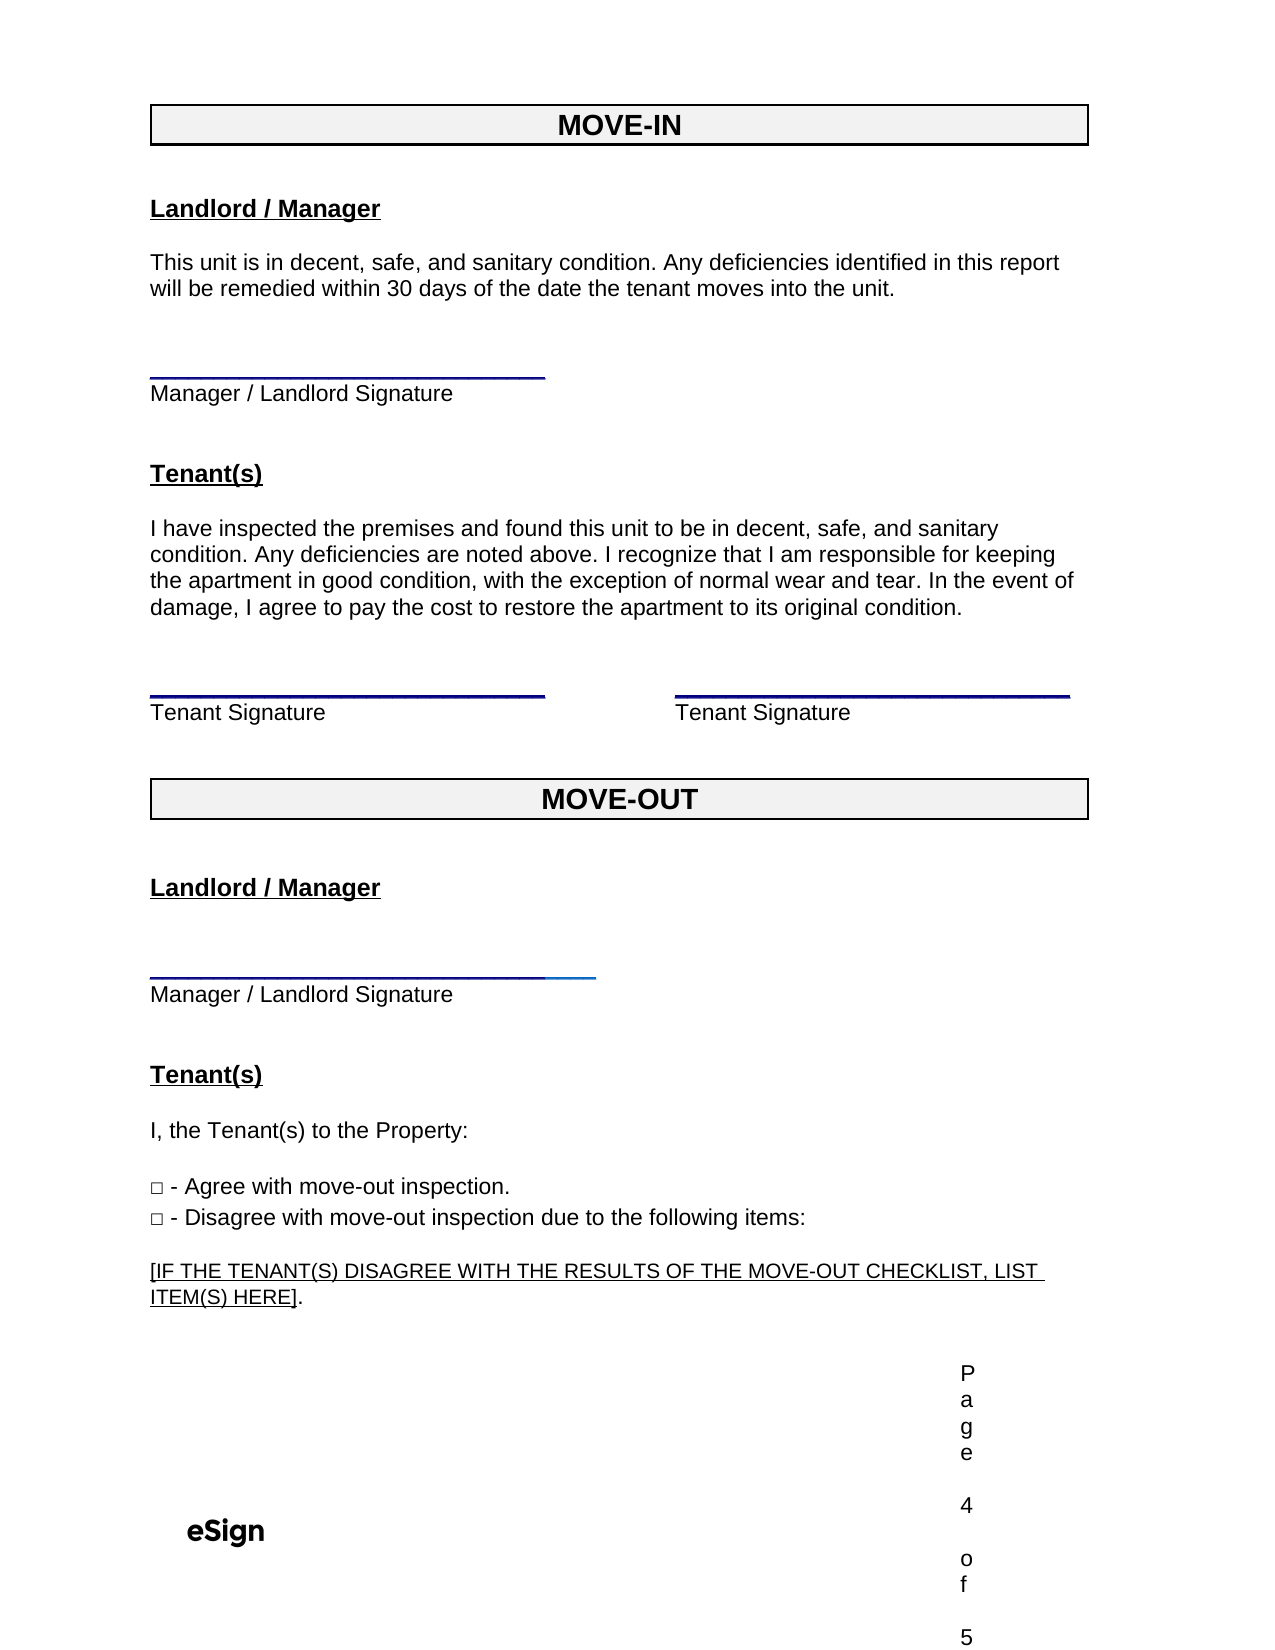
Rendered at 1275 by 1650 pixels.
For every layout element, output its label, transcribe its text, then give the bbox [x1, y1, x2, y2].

text Landlord / Manager [150, 873, 1125, 901]
text This unit is in decent, safe, and sanitary condition. Any deficiencies identified in this report will be remedied within 30 days of the date the tenant moves into the unit. [150, 249, 1089, 301]
text ___________________________________ Manager / Landlord Signature [150, 954, 1089, 1007]
text MOVE-OUT [152, 780, 1087, 818]
text Tenant(s) [150, 459, 1125, 488]
text Landlord / Manager [150, 193, 1125, 222]
text Manager / Landlord Signature [150, 380, 1089, 407]
text [IF THE TENANT(S) DISAGREE WITH THE RESULTS OF THE MOVE-OUT CHECKLIST, LIST ITEM(S) HERE]. [150, 1259, 1089, 1309]
text ☐ - Agree with move-out inspection. [150, 1170, 1087, 1201]
text _______________________________ [150, 354, 1089, 380]
text I have inspected the premises and found this unit to be in decent, safe, and sanitary condition. Any deficiencies are noted above. I recognize that I am responsible for keeping the apartment in good condition, with the exception of normal wear and tear. In the event of damage, I agree to pay the cost to restore the apartment to its original condition. [150, 514, 1089, 620]
text ☐ - Disagree with move-out inspection due to the following items: [150, 1201, 1087, 1232]
text _______________________________ _______________________________ Tenant Signature Tenant Signature [150, 673, 1089, 725]
text Tenant(s) [150, 1059, 1125, 1088]
text I, the Tenant(s) to the Property: [150, 1117, 1125, 1143]
text MOVE-IN [152, 106, 1087, 143]
